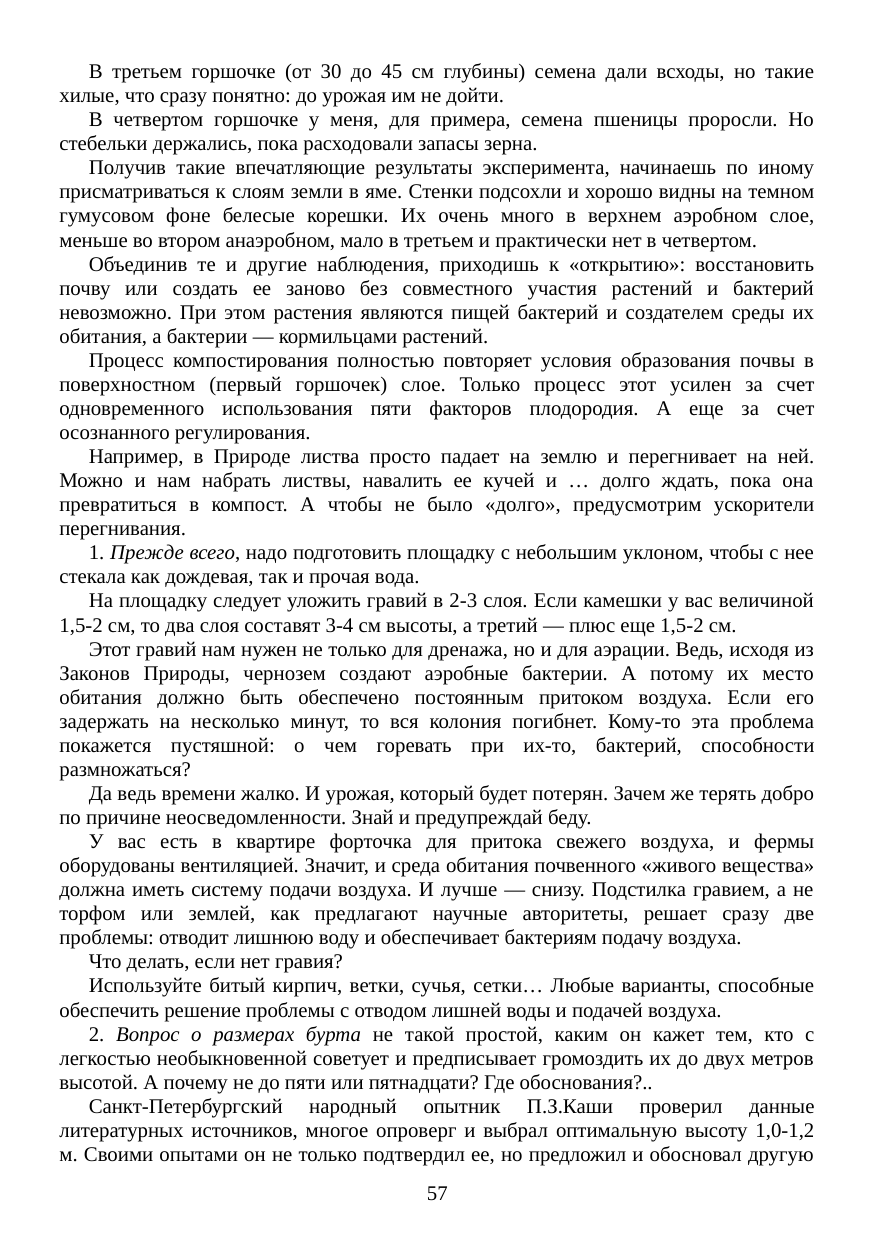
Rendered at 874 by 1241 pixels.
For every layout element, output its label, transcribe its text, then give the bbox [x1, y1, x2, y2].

text У вас есть в квартире форточка для притока свежего воздуха, и фермы оборудованы вентиляцией. Значит, и среда обитания почвенного «живого вещества» должна иметь систему подачи воздуха. И лучше — снизу. Подстилка гравием, а не торфом или землей, как предлагают научные авторитеты, решает сразу две проблемы: отводит лишнюю воду и обеспечивает бактериям подачу воздуха. [59, 829, 815, 949]
text Процесс компостирования полностью повторяет условия образования почвы в поверхностном (первый горшочек) слое. Только процесс этот усилен за счет одновременного использования пяти факторов плодородия. А еще за счет осознанного регулирования. [59, 348, 815, 444]
text Например, в Природе листва просто падает на землю и перегнивает на ней. Можно и нам набрать листвы, навалить ее кучей и … долго ждать, пока она превратиться в компост. А чтобы не было «долго», предусмотрим ускорители перегнивания. [59, 444, 815, 540]
text Объединив те и другие наблюдения, приходишь к «открытию»: восстановить почву или создать ее заново без совместного участия растений и бактерий невозможно. При этом растения являются пищей бактерий и создателем среды их обитания, а бактерии — кормильцами растений. [59, 252, 815, 348]
text В третьем горшочке (от 30 до 45 см глубины) семена дали всходы, но такие хилые, что сразу понятно: до урожая им не дойти. [59, 59, 815, 107]
text 1. Прежде всего, надо подготовить площадку с небольшим уклоном, чтобы с нее стекала как дождевая, так и прочая вода. [59, 540, 815, 588]
text Санкт-Петербургский народный опытник П.З.Каши проверил данные литературных источников, многое опроверг и выбрал оптимальную высоту 1,0-1,2 м. Своими опытами он не только подтвердил ее, но предложил и обосновал другую [59, 1094, 815, 1166]
text В четвертом горшочке у меня, для примера, семена пшеницы проросли. Но стебельки держались, пока расходовали запасы зерна. [59, 107, 815, 155]
text Используйте битый кирпич, ветки, сучья, сетки… Любые варианты, способные обеспечить решение проблемы с отводом лишней воды и подачей воздуха. [59, 973, 815, 1022]
text Что делать, если нет гравия? [59, 949, 815, 973]
text Получив такие впечатляющие результаты эксперимента, начинаешь по иному присматриваться к слоям земли в яме. Стенки подсохли и хорошо видны на темном гумусовом фоне белесые корешки. Их очень много в верхнем аэробном слое, меньше во втором анаэробном, мало в третьем и практически нет в четвертом. [59, 155, 815, 252]
text На площадку следует уложить гравий в 2-3 слоя. Если камешки у вас величиной 1,5-2 см, то два слоя составят 3-4 см высоты, а третий — плюс еще 1,5-2 см. [59, 588, 815, 637]
text Да ведь времени жалко. И урожая, который будет потерян. Зачем же терять добро по причине неосведомленности. Знай и предупреждай беду. [59, 781, 815, 829]
text Этот гравий нам нужен не только для дренажа, но и для аэрации. Ведь, исходя из Законов Природы, чернозем создают аэробные бактерии. А потому их место обитания должно быть обеспечено постоянным притоком воздуха. Если его задержать на несколько минут, то вся колония погибнет. Кому-то эта проблема покажется пустяшной: о чем горевать при их-то, бактерий, способности размножаться? [59, 637, 815, 781]
text 2. Вопрос о размерах бурта не такой простой, каким он кажет тем, кто с легкостью необыкновенной советует и предписывает громоздить их до двух метров высотой. А почему не до пяти или пятнадцати? Где обоснования?.. [59, 1022, 815, 1094]
